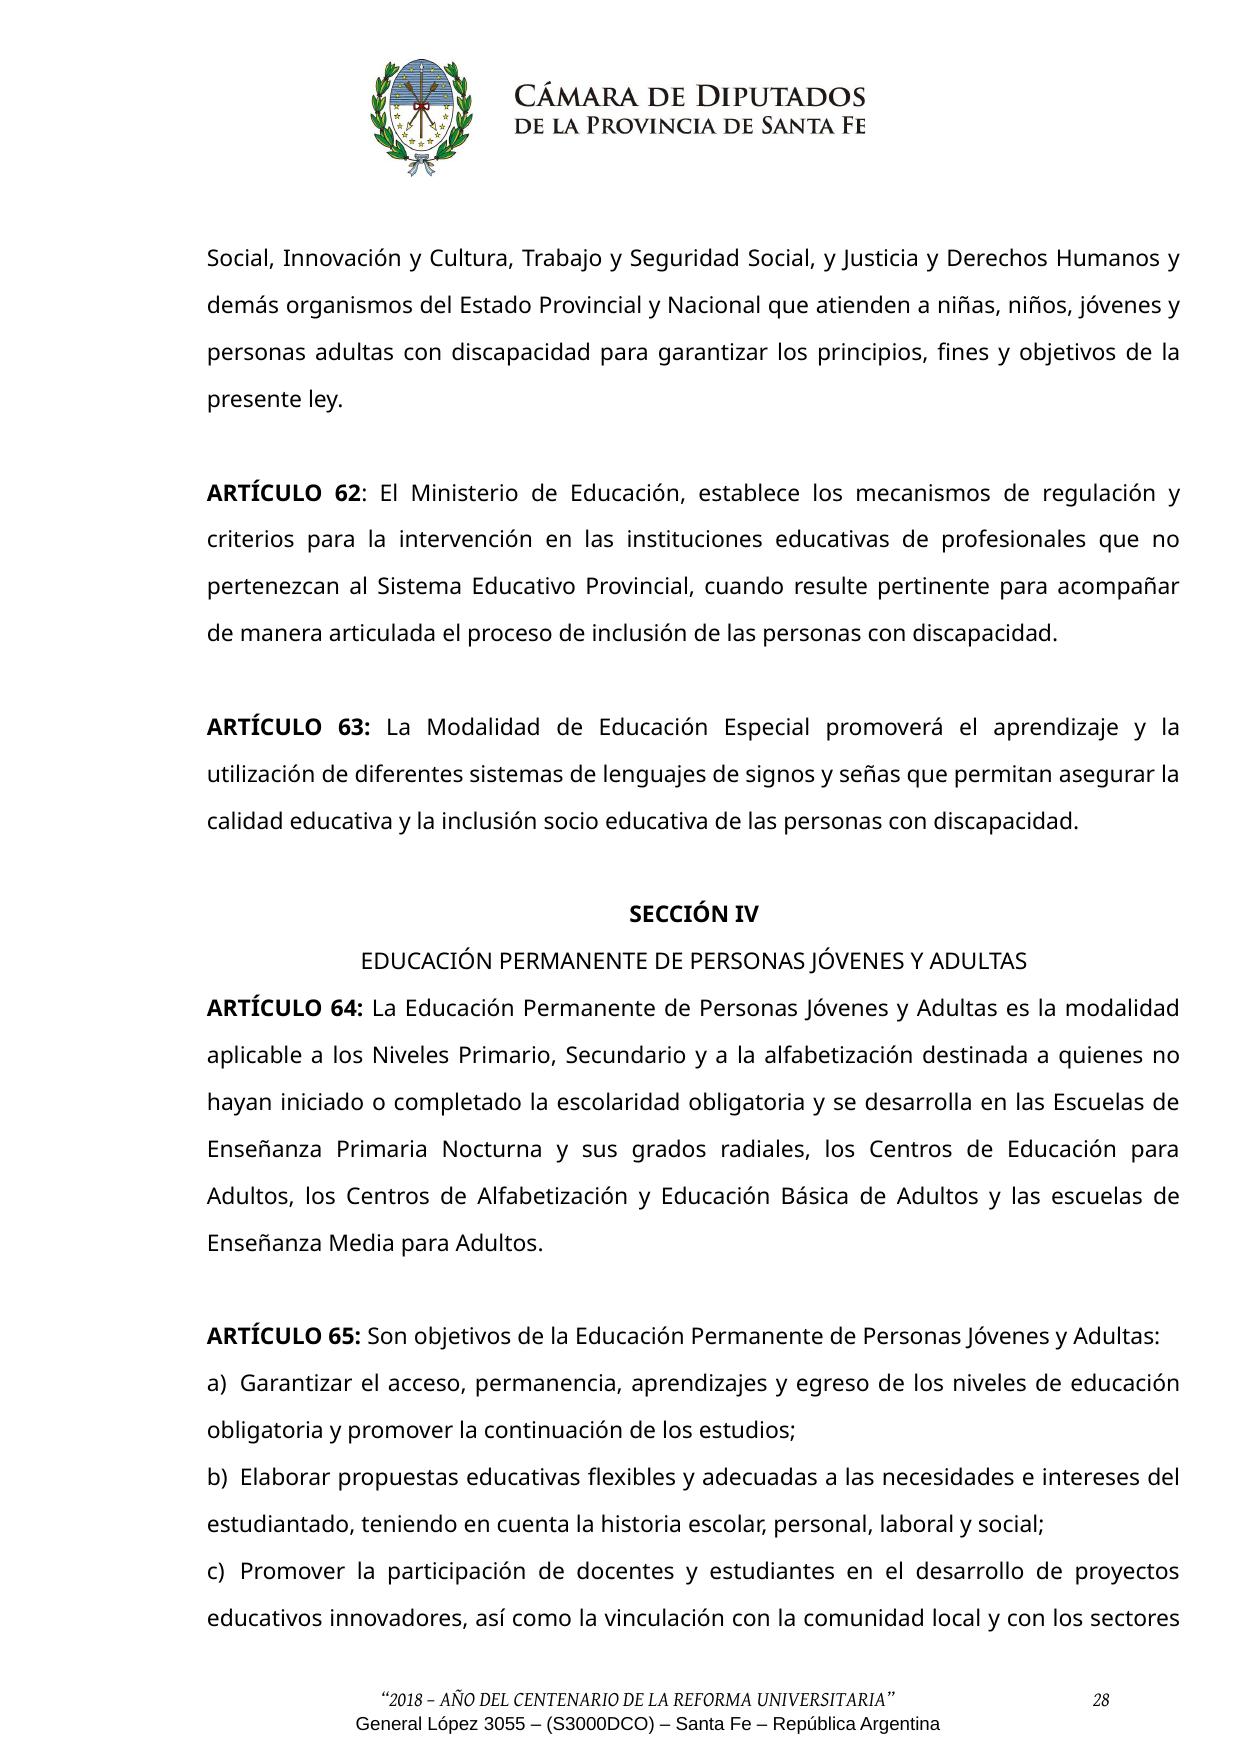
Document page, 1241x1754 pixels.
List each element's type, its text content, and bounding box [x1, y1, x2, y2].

text ARTÍCULO 64: La Educación Permanente de Personas Jóvenes y Adultas es la modalidad aplicable a los Niveles Primario, Secundario y a la alfabetización destinada a quienes no hayan iniciado o completado la escolaridad obligatoria y se desarrolla en las Escuelas de Enseñanza Primaria Nocturna y sus grados radiales, los Centros de Educación para Adultos, los Centros de Alfabetización y Educación Básica de Adultos y las escuelas de Enseñanza Media para Adultos. [207, 992, 1181, 1258]
subtitle SECCIÓN IV [207, 898, 1181, 930]
list Promover la participación de docentes y estudiantes en el desarrollo de proyectos educativos innovadores, así como la vinculación con la comunidad local y con los sectores [207, 1555, 1181, 1633]
list Garantizar el acceso, permanencia, aprendizajes y egreso de los niveles de educación obligatoria y promover la continuación de los estudios; [207, 1367, 1181, 1445]
list Elaborar propuestas educativas flexibles y adecuadas a las necesidades e intereses del estudiantado, teniendo en cuenta la historia escolar, personal, laboral y social; [207, 1461, 1181, 1539]
subtitle EDUCACIÓN PERMANENTE DE PERSONAS JÓVENES Y ADULTAS [207, 945, 1181, 977]
text Social, Innovación y Cultura, Trabajo y Seguridad Social, y Justicia y Derechos Humanos y demás organismos del Estado Provincial y Nacional que atienden a niñas, niños, jóvenes y personas adultas con discapacidad para garantizar los principios, fines y objetivos de la presente ley. [207, 242, 1181, 414]
text ARTÍCULO 63: La Modalidad de Educación Especial promoverá el aprendizaje y la utilización de diferentes sistemas de lenguajes de signos y señas que permitan asegurar la calidad educativa y la inclusión socio educativa de las personas con discapacidad. [207, 711, 1181, 836]
picture [370, 59, 866, 181]
text ARTÍCULO 62: El Ministerio de Educación, establece los mecanismos de regulación y criterios para la intervención en las instituciones educativas de profesionales que no pertenezcan al Sistema Educativo Provincial, cuando resulte pertinente para acompañar de manera articulada el proceso de inclusión de las personas con discapacidad. [207, 477, 1181, 648]
text ARTÍCULO 65: Son objetivos de la Educación Permanente de Personas Jóvenes y Adultas: [207, 1320, 1181, 1352]
